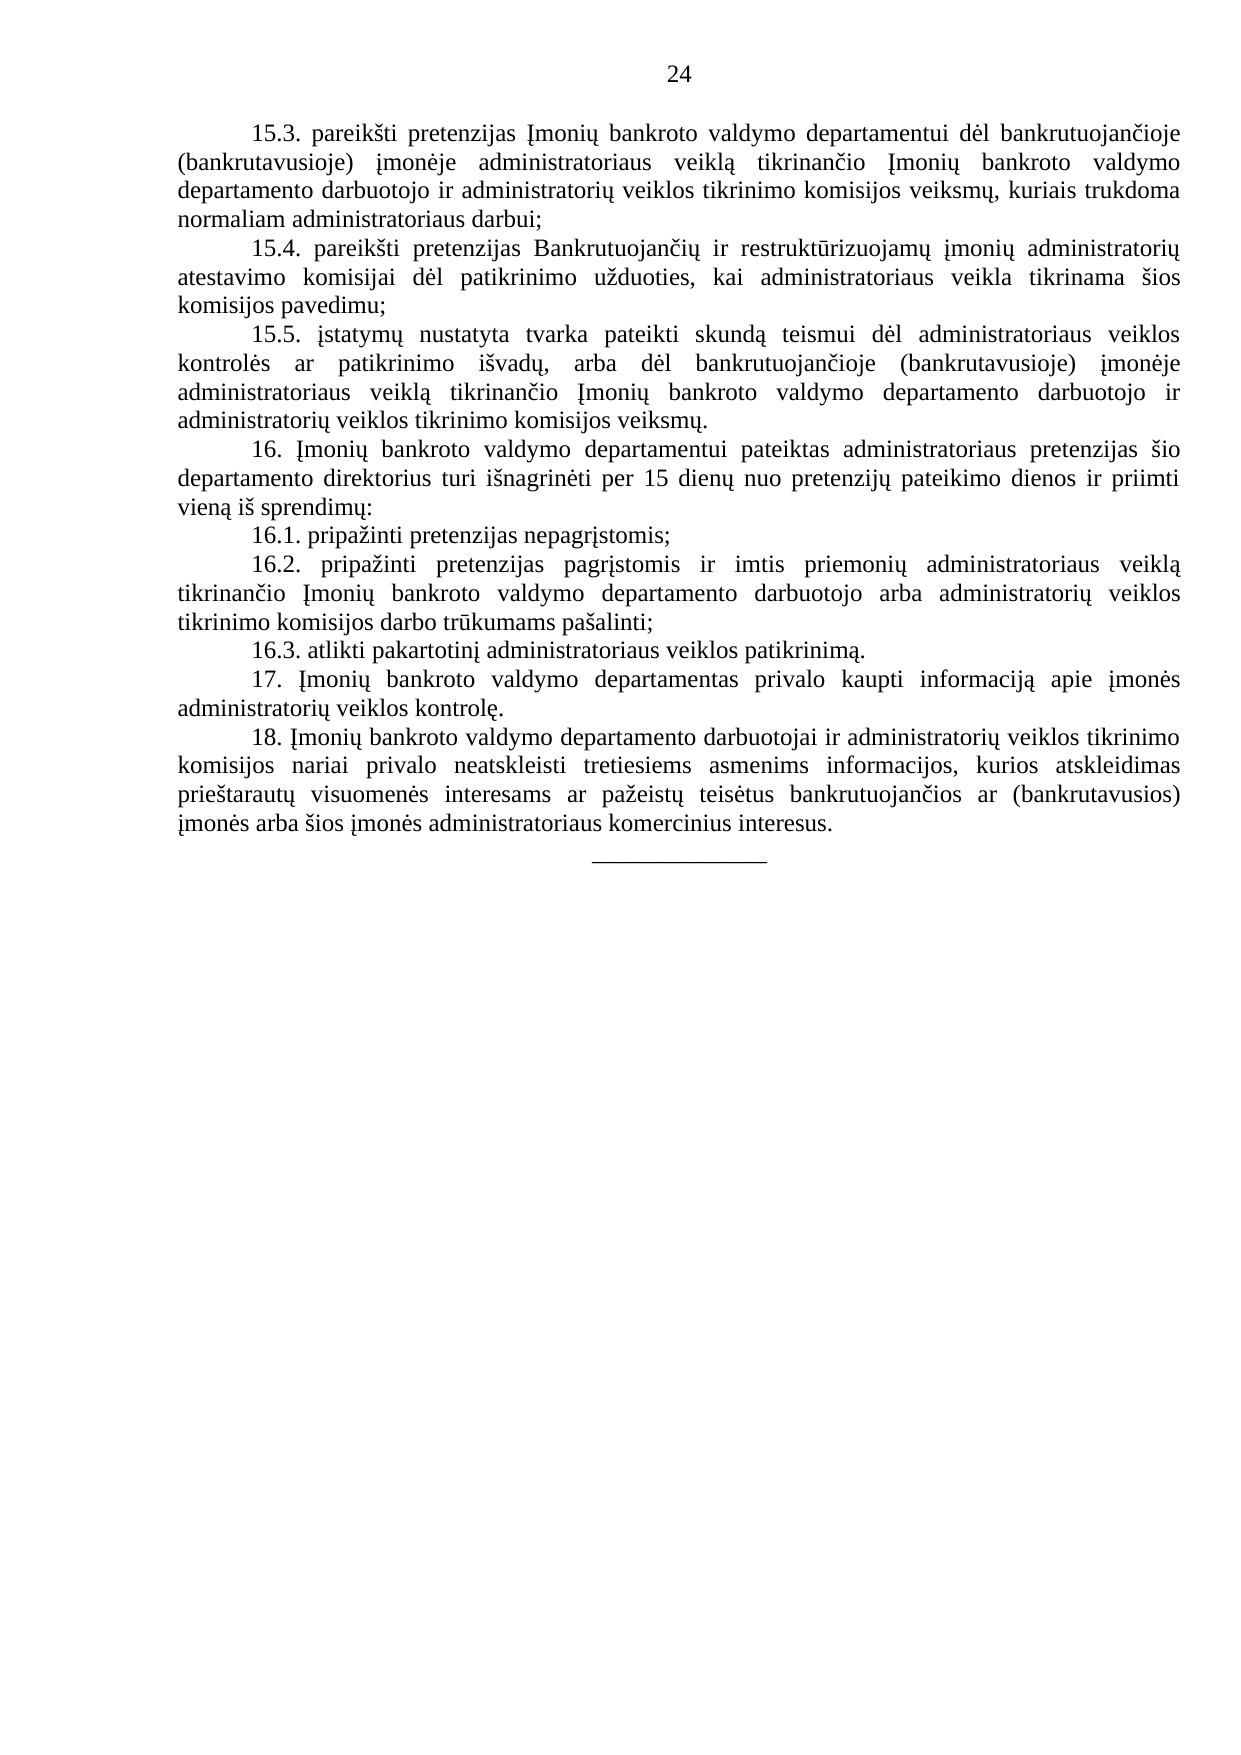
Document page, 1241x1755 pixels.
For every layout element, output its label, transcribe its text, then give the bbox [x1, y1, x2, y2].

text 16.3. atlikti pakartotinį administratoriaus veiklos patikrinimą. [177, 636, 1181, 664]
text 15.5. įstatymų nustatyta tvarka pateikti skundą teismui dėl administratoriaus veiklos kontrolės ar patikrinimo išvadų, arba dėl bankrutuojančioje (bankrutavusioje) įmonėje administratoriaus veiklą tikrinančio Įmonių bankroto valdymo departamento darbuotojo ir administratorių veiklos tikrinimo komisijos veiksmų. [177, 319, 1181, 434]
text 16.1. pripažinti pretenzijas nepagrįstomis; [177, 521, 1181, 549]
text 17. Įmonių bankroto valdymo departamentas privalo kaupti informaciją apie įmonės administratorių veiklos kontrolę. [177, 664, 1181, 722]
text 15.3. pareikšti pretenzijas Įmonių bankroto valdymo departamentui dėl bankrutuojančioje (bankrutavusioje) įmonėje administratoriaus veiklą tikrinančio Įmonių bankroto valdymo departamento darbuotojo ir administratorių veiklos tikrinimo komisijos veiksmų, kuriais trukdoma normaliam administratoriaus darbui; [177, 118, 1181, 233]
text 18. Įmonių bankroto valdymo departamento darbuotojai ir administratorių veiklos tikrinimo komisijos nariai privalo neatskleisti tretiesiems asmenims informacijos, kurios atskleidimas prieštarautų visuomenės interesams ar pažeistų teisėtus bankrutuojančios ar (bankrutavusios) įmonės arba šios įmonės administratoriaus komercinius interesus. [177, 722, 1181, 837]
text ______________ [177, 837, 1181, 866]
text 16. Įmonių bankroto valdymo departamentui pateiktas administratoriaus pretenzijas šio departamento direktorius turi išnagrinėti per 15 dienų nuo pretenzijų pateikimo dienos ir priimti vieną iš sprendimų: [177, 434, 1181, 521]
text 16.2. pripažinti pretenzijas pagrįstomis ir imtis priemonių administratoriaus veiklą tikrinančio Įmonių bankroto valdymo departamento darbuotojo arba administratorių veiklos tikrinimo komisijos darbo trūkumams pašalinti; [177, 549, 1181, 636]
text 15.4. pareikšti pretenzijas Bankrutuojančių ir restruktūrizuojamų įmonių administratorių atestavimo komisijai dėl patikrinimo užduoties, kai administratoriaus veikla tikrinama šios komisijos pavedimu; [177, 233, 1181, 319]
